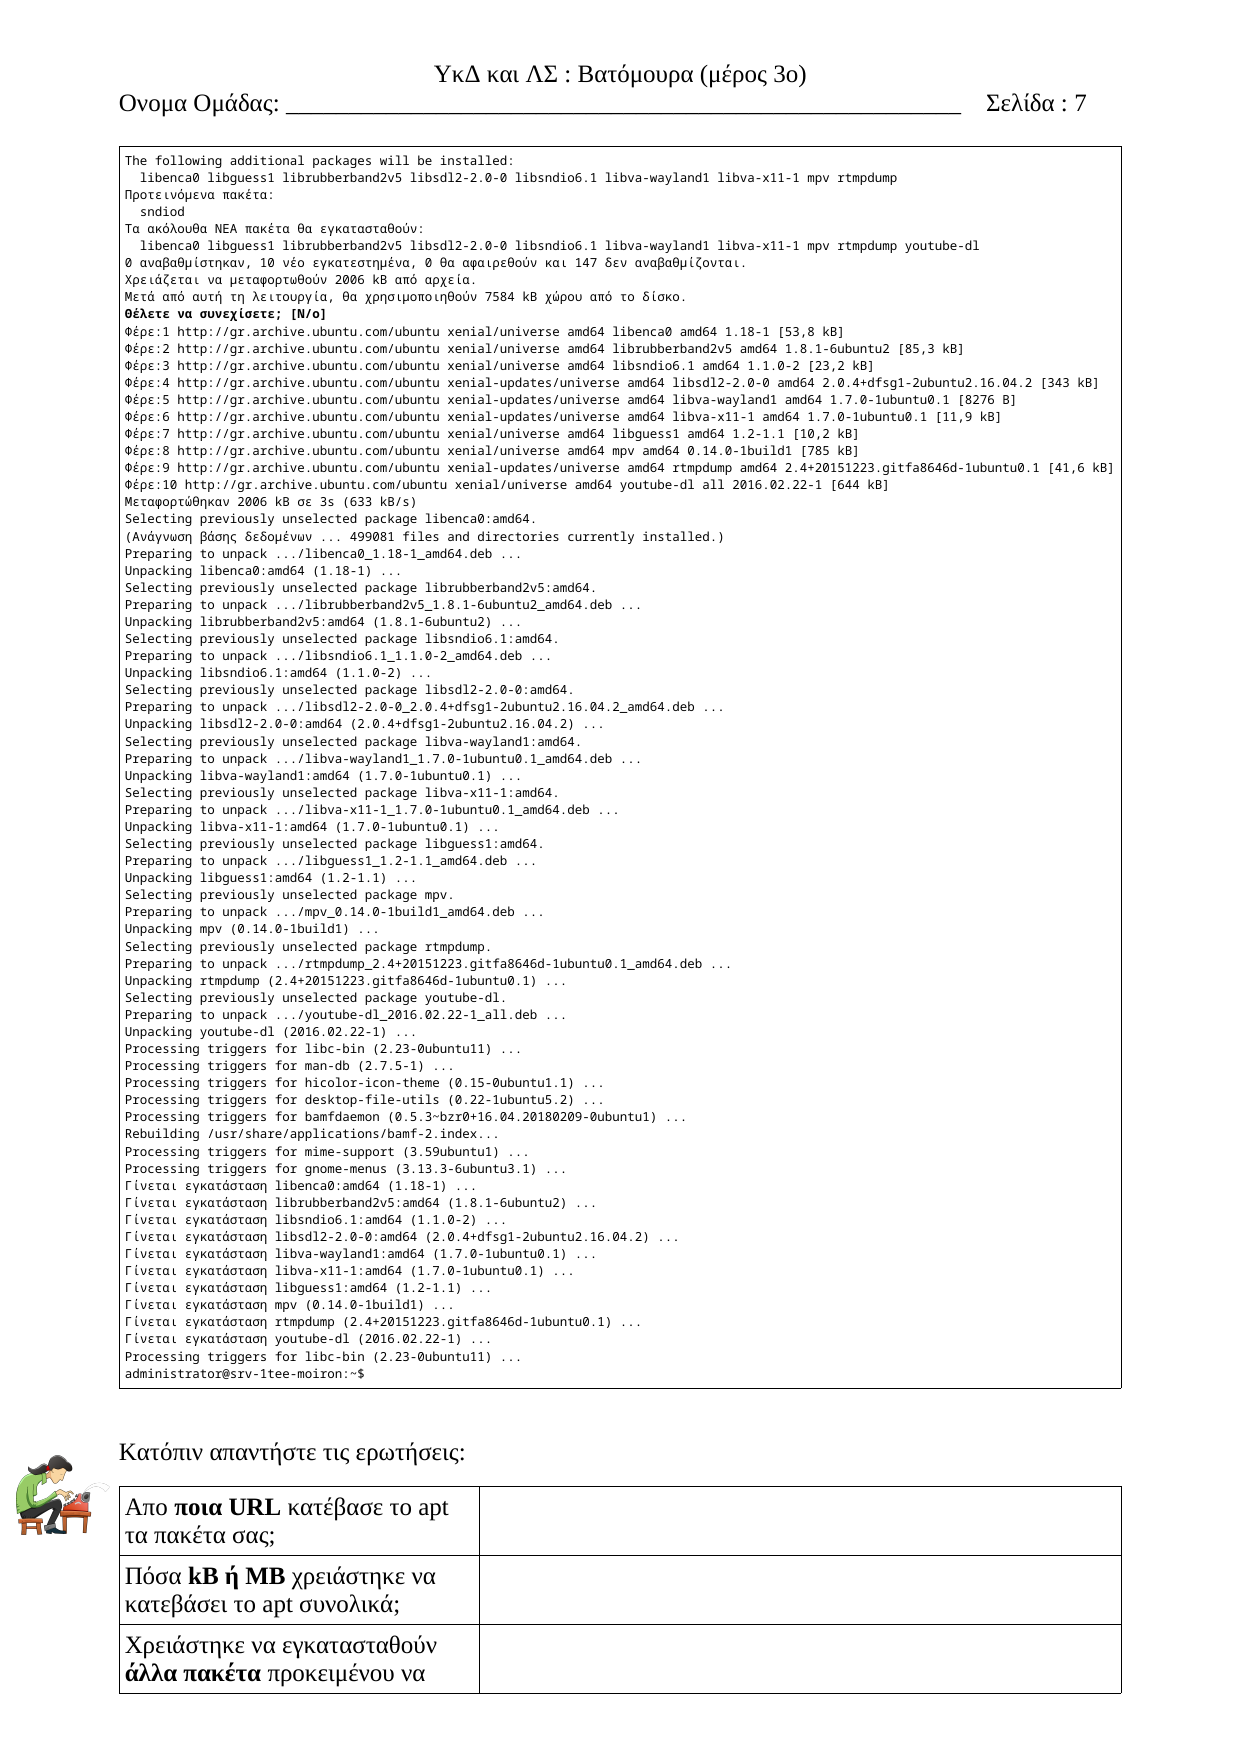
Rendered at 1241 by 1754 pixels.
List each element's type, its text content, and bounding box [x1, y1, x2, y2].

table_header [480, 1487, 1121, 1555]
table_header Απο ποια URL κατέβασε το apt τα πακέτα σας; [120, 1487, 479, 1555]
table_cell [480, 1625, 1121, 1693]
table_cell Πόσα kB ή MB χρειάστηκε να κατεβάσει το apt συνολικά; [120, 1556, 479, 1624]
table_cell Χρειάστηκε να εγκατασταθούν άλλα πακέτα προκειμένου να [120, 1625, 479, 1693]
table_cell [480, 1556, 1121, 1624]
table_header The following additional packages will be installed: libenca0 libguess1 librubberband2v5 libsdl2-2.0-0 libsndio6.1 libva-wayland1 libva-x11-1 mpv rtmpdump Προτεινόμενα πακέτα: sndiod Τα ακόλουθα ΝΕΑ πακέτα θα εγκατασταθούν: libenca0 libguess1 librubberband2v5 libsdl2-2.0-0 libsndio6.1 libva-wayland1 libva-x11-1 mpv rtmpdump youtube-dl 0 αναβαθμίστηκαν, 10 νέο εγκατεστημένα, 0 θα αφαιρεθούν και 147 δεν αναβαθμίζονται. Χρειάζεται να μεταφορτωθούν 2006 kB από αρχεία. Μετά από αυτή τη λειτουργία, θα χρησιμοποιηθούν 7584 kB χώρου από το δίσκο. Θέλετε να συνεχίσετε; [Ν/ο] Φέρε:1 http://gr.archive.ubuntu.com/ubuntu xenial/universe amd64 libenca0 amd64 1.18-1 [53,8 kB] Φέρε:2 http://gr.archive.ubuntu.com/ubuntu xenial/universe amd64 librubberband2v5 amd64 1.8.1-6ubuntu2 [85,3 kB] Φέρε:3 http://gr.archive.ubuntu.com/ubuntu xenial/universe amd64 libsndio6.1 amd64 1.1.0-2 [23,2 kB] Φέρε:4 http://gr.archive.ubuntu.com/ubuntu xenial-updates/universe amd64 libsdl2-2.0-0 amd64 2.0.4+dfsg1-2ubuntu2.16.04.2 [343 kB] Φέρε:5 http://gr.archive.ubuntu.com/ubuntu xenial-updates/universe amd64 libva-wayland1 amd64 1.7.0-1ubuntu0.1 [8276 B] Φέρε:6 http://gr.archive.ubuntu.com/ubuntu xenial-updates/universe amd64 libva-x11-1 amd64 1.7.0-1ubuntu0.1 [11,9 kB] Φέρε:7 http://gr.archive.ubuntu.com/ubuntu xenial/universe amd64 libguess1 amd64 1.2-1.1 [10,2 kB] Φέρε:8 http://gr.archive.ubuntu.com/ubuntu xenial/universe amd64 mpv amd64 0.14.0-1build1 [785 kB] Φέρε:9 http://gr.archive.ubuntu.com/ubuntu xenial-updates/universe amd64 rtmpdump amd64 2.4+20151223.gitfa8646d-1ubuntu0.1 [41,6 kB] Φέρε:10 http://gr.archive.ubuntu.com/ubuntu xenial/universe amd64 youtube-dl all 2016.02.22-1 [644 kB] Μεταφορτώθηκαν 2006 kB σε 3s (633 kB/s) Selecting previously unselected package libenca0:amd64. (Ανάγνωση βάσης δεδομένων ... 499081 files and directories currently installed.) Preparing to unpack .../libenca0_1.18-1_amd64.deb ... Unpacking libenca0:amd64 (1.18-1) ... Selecting previously unselected package librubberband2v5:amd64. Preparing to unpack .../librubberband2v5_1.8.1-6ubuntu2_amd64.deb ... Unpacking librubberband2v5:amd64 (1.8.1-6ubuntu2) ... Selecting previously unselected package libsndio6.1:amd64. Preparing to unpack .../libsndio6.1_1.1.0-2_amd64.deb ... Unpacking libsndio6.1:amd64 (1.1.0-2) ... Selecting previously unselected package libsdl2-2.0-0:amd64. Preparing to unpack .../libsdl2-2.0-0_2.0.4+dfsg1-2ubuntu2.16.04.2_amd64.deb ... Unpacking libsdl2-2.0-0:amd64 (2.0.4+dfsg1-2ubuntu2.16.04.2) ... Selecting previously unselected package libva-wayland1:amd64. Preparing to unpack .../libva-wayland1_1.7.0-1ubuntu0.1_amd64.deb ... Unpacking libva-wayland1:amd64 (1.7.0-1ubuntu0.1) ... Selecting previously unselected package libva-x11-1:amd64. Preparing to unpack .../libva-x11-1_1.7.0-1ubuntu0.1_amd64.deb ... Unpacking libva-x11-1:amd64 (1.7.0-1ubuntu0.1) ... Selecting previously unselected package libguess1:amd64. Preparing to unpack .../libguess1_1.2-1.1_amd64.deb ... Unpacking libguess1:amd64 (1.2-1.1) ... Selecting previously unselected package mpv. Preparing to unpack .../mpv_0.14.0-1build1_amd64.deb ... Unpacking mpv (0.14.0-1build1) ... Selecting previously unselected package rtmpdump. Preparing to unpack .../rtmpdump_2.4+20151223.gitfa8646d-1ubuntu0.1_amd64.deb ... Unpacking rtmpdump (2.4+20151223.gitfa8646d-1ubuntu0.1) ... Selecting previously unselected package youtube-dl. Preparing to unpack .../youtube-dl_2016.02.22-1_all.deb ... Unpacking youtube-dl (2016.02.22-1) ... Processing triggers for libc-bin (2.23-0ubuntu11) ... Processing triggers for man-db (2.7.5-1) ... Processing triggers for hicolor-icon-theme (0.15-0ubuntu1.1) ... Processing triggers for desktop-file-utils (0.22-1ubuntu5.2) ... Processing triggers for bamfdaemon (0.5.3~bzr0+16.04.20180209-0ubuntu1) ... Rebuilding /usr/share/applications/bamf-2.index... Processing triggers for mime-support (3.59ubuntu1) ... Processing triggers for gnome-menus (3.13.3-6ubuntu3.1) ... Γίνεται εγκατάσταση libenca0:amd64 (1.18-1) ... Γίνεται εγκατάσταση librubberband2v5:amd64 (1.8.1-6ubuntu2) ... Γίνεται εγκατάσταση libsndio6.1:amd64 (1.1.0-2) ... Γίνεται εγκατάσταση libsdl2-2.0-0:amd64 (2.0.4+dfsg1-2ubuntu2.16.04.2) ... Γίνεται εγκατάσταση libva-wayland1:amd64 (1.7.0-1ubuntu0.1) ... Γίνεται εγκατάσταση libva-x11-1:amd64 (1.7.0-1ubuntu0.1) ... Γίνεται εγκατάσταση libguess1:amd64 (1.2-1.1) ... Γίνεται εγκατάσταση mpv (0.14.0-1build1) ... Γίνεται εγκατάσταση rtmpdump (2.4+20151223.gitfa8646d-1ubuntu0.1) ... Γίνεται εγκατάσταση youtube-dl (2016.02.22-1) ... Processing triggers for libc-bin (2.23-0ubuntu11) ... administrator@srv-1tee-moiron:~$ [120, 147, 1121, 1388]
picture [16, 1455, 110, 1535]
text Κατόπιν απαντήστε τις ερωτήσεις: [119, 1437, 1121, 1466]
